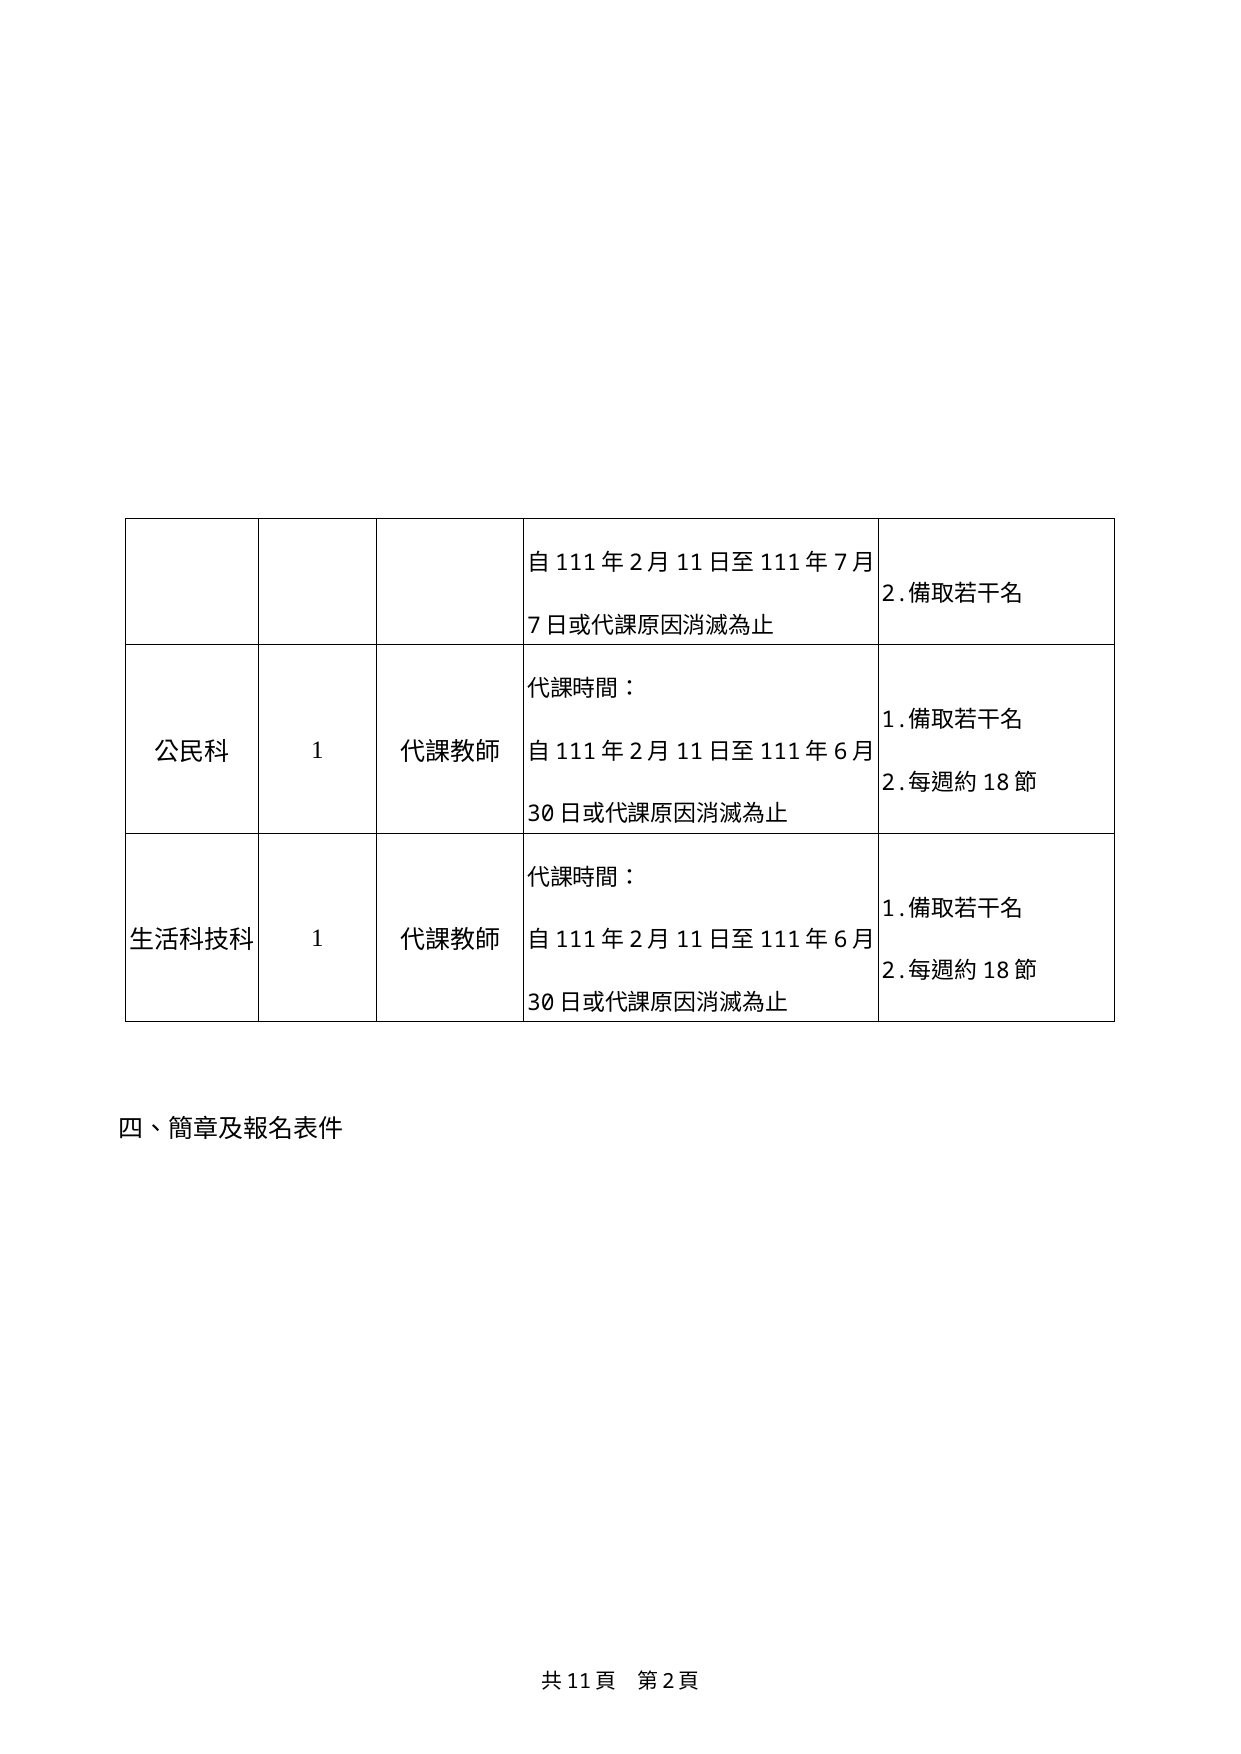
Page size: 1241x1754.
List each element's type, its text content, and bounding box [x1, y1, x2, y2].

table_cell [259, 519, 376, 644]
table_cell 公民科 [126, 645, 258, 833]
table_cell 1.備取若干名 2.每週約18節 [879, 645, 1114, 833]
text 四、簡章及報名表件 [118, 1085, 1122, 1147]
table_cell 1 [259, 834, 376, 1021]
table_cell 代課時間： 自111年2月11日至111年6月30日或代課原因消滅為止 [524, 645, 878, 833]
table_cell 1 [259, 645, 376, 833]
table_cell 代課時間： 自111年2月11日至111年6月30日或代課原因消滅為止 [524, 834, 878, 1021]
table_cell 代課教師 [377, 645, 523, 833]
table_cell [126, 519, 258, 644]
table_cell [377, 519, 523, 644]
table_cell 生活科技科 [126, 834, 258, 1021]
table_cell 自111年2月11日至111年7月7日或代課原因消滅為止 [524, 519, 878, 644]
table_cell 1.備取若干名 2.每週約18節 [879, 834, 1114, 1021]
table_cell 代課教師 [377, 834, 523, 1021]
table_cell 2.備取若干名 [879, 519, 1114, 644]
